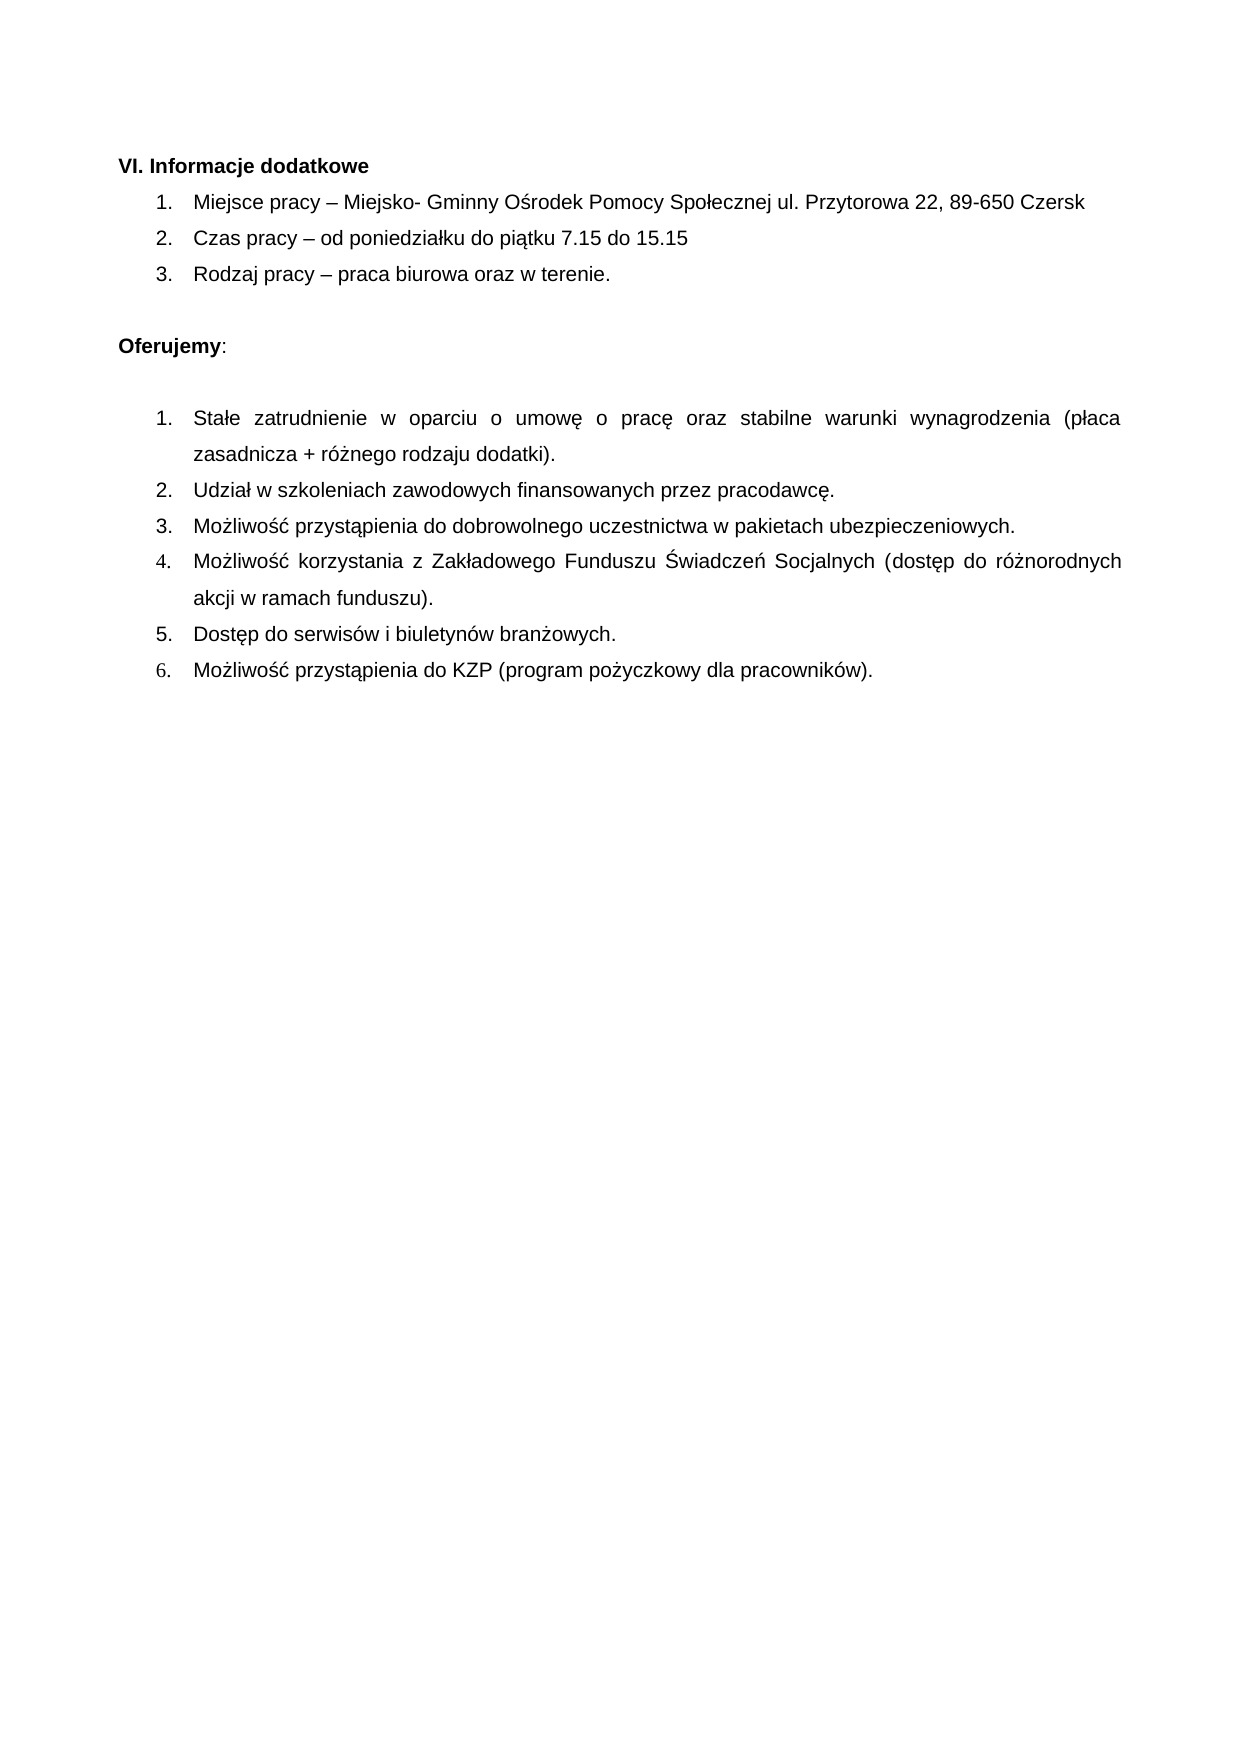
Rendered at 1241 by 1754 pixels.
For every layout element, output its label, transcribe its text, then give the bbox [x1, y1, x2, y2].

text Oferujemy: [118, 334, 1122, 358]
list Możliwość przystąpienia do KZP (program pożyczkowy dla pracowników). [156, 657, 1122, 682]
list Możliwość korzystania z Zakładowego Funduszu Świadczeń Socjalnych (dostęp do różnorodnych akcji w ramach funduszu). [156, 549, 1122, 609]
list Udział w szkoleniach zawodowych finansowanych przez pracodawcę. [156, 477, 1122, 501]
list Dostęp do serwisów i biuletynów branżowych. [156, 621, 1122, 645]
list Możliwość przystąpienia do dobrowolnego uczestnictwa w pakietach ubezpieczeniowych. [156, 513, 1122, 537]
list Rodzaj pracy – praca biurowa oraz w terenie. [156, 262, 1122, 286]
list Czas pracy – od poniedziałku do piątku 7.15 do 15.15 [156, 226, 1122, 250]
list Miejsce pracy – Miejsko- Gminny Ośrodek Pomocy Społecznej ul. Przytorowa 22, 89-650 Czersk [156, 190, 1122, 214]
list Stałe zatrudnienie w oparciu o umowę o pracę oraz stabilne warunki wynagrodzenia (płaca zasadnicza + różnego rodzaju dodatki). [156, 406, 1122, 466]
text VI. Informacje dodatkowe [118, 154, 1122, 178]
